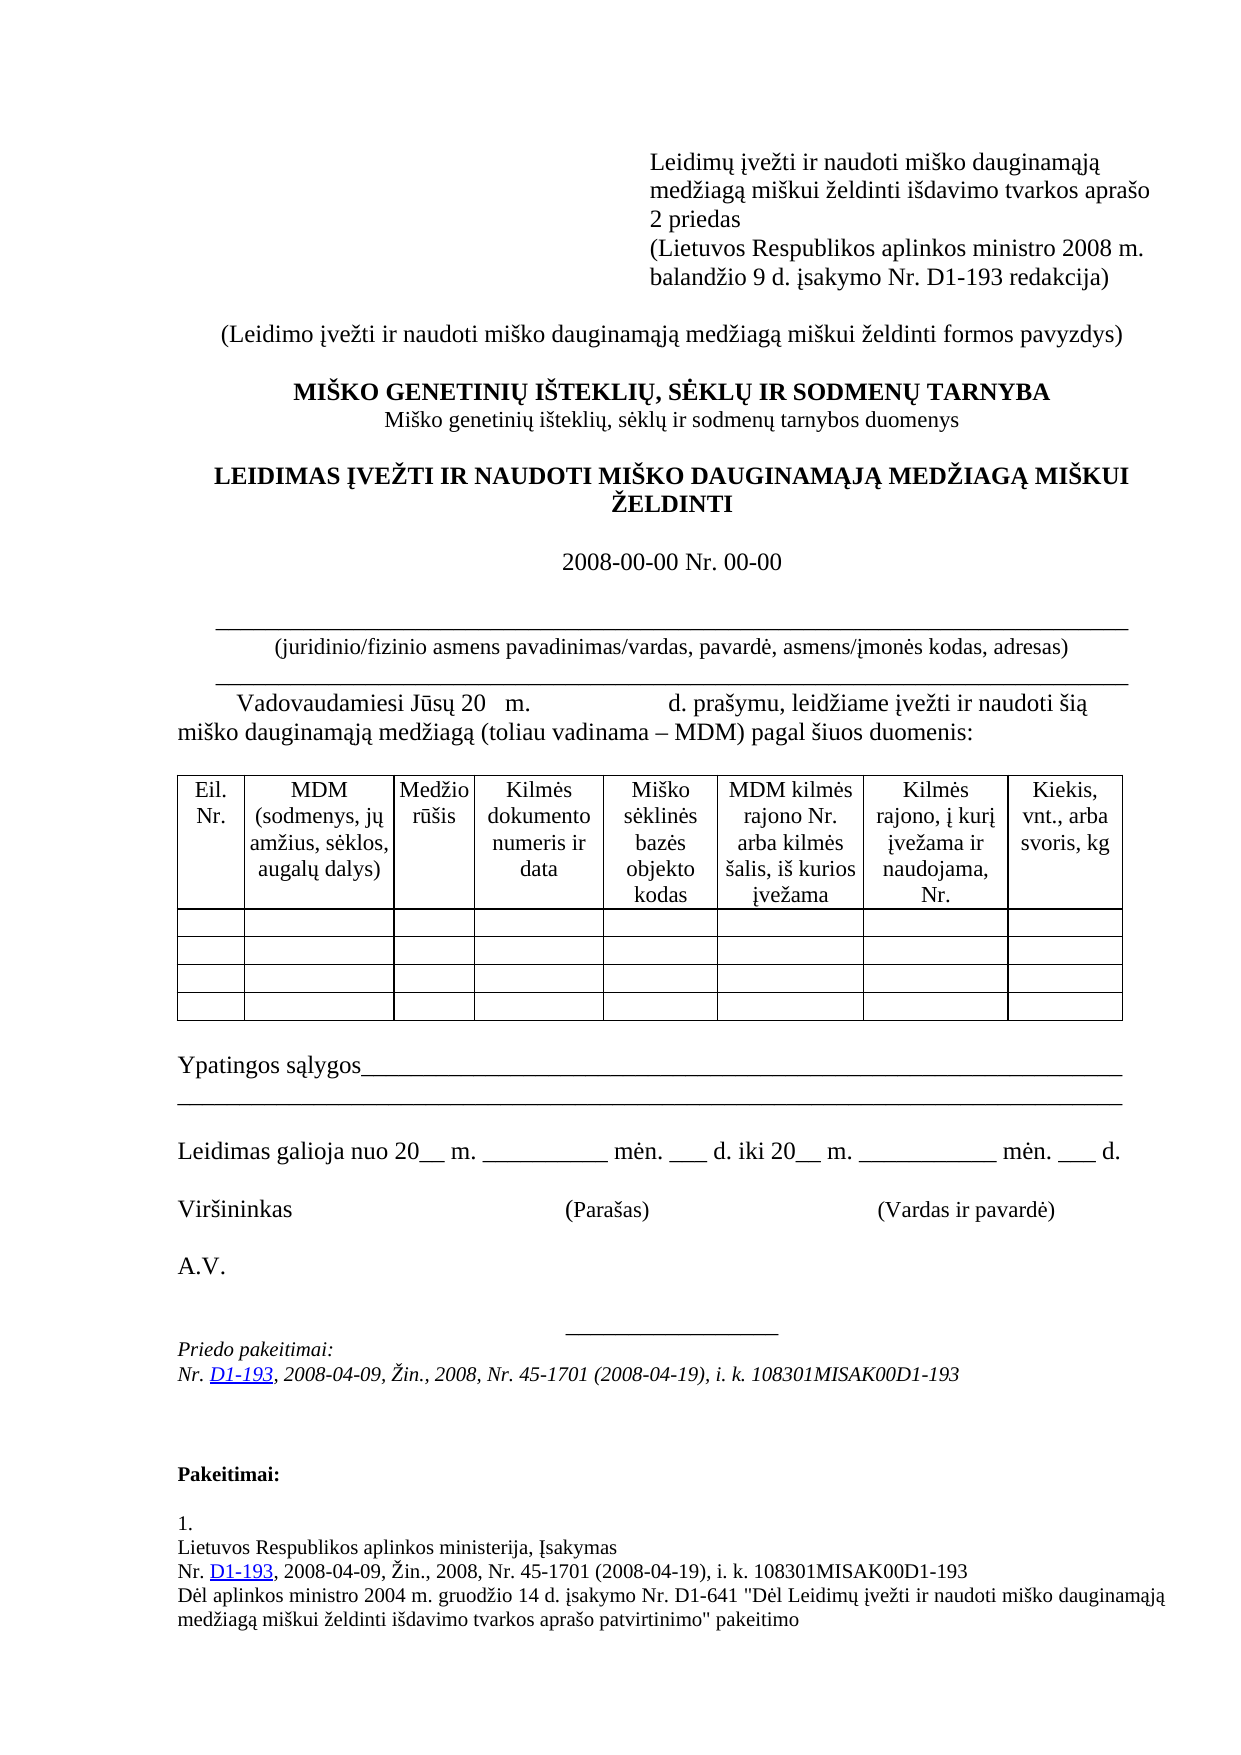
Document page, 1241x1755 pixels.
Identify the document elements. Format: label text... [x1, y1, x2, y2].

text Miško genetinių išteklių, sėklų ir sodmenų tarnybos duomenys [177, 406, 1166, 432]
table_cell [245, 993, 393, 1019]
table_cell [1009, 993, 1122, 1019]
text MIŠKO GENETINIŲ IŠTEKLIŲ, SĖKLŲ IR SODMENŲ TARNYBA [177, 377, 1166, 406]
text Nr. D1-193, 2008-04-09, Žin., 2008, Nr. 45-1701 (2008-04-19), i. k. 108301MISAK00D1-193 [177, 1361, 1166, 1386]
table_cell [178, 993, 244, 1019]
text (Lietuvos Respublikos aplinkos ministro 2008 m. balandžio 9 d. įsakymo Nr. D1-193 redakcija) [649, 233, 1166, 291]
text LEIDIMAS ĮVEŽTI IR NAUDOTI MIŠKO DAUGINAMĄJĄ MEDŽIAGĄ MIŠKUI [177, 461, 1166, 489]
table_cell [864, 910, 1007, 936]
text ŽELDINTI [177, 489, 1166, 518]
table_cell [604, 993, 717, 1019]
table_cell [604, 937, 717, 964]
table_cell [395, 910, 474, 936]
text Dėl aplinkos ministro 2004 m. gruodžio 14 d. įsakymo Nr. D1-641 "Dėl Leidimų įvežti ir naudoti miško dauginamąją medžiagą miškui želdinti išdavimo tvarkos aprašo patvirtinimo" pakeitimo [177, 1583, 1166, 1631]
text Lietuvos Respublikos aplinkos ministerija, Įsakymas [177, 1534, 1166, 1559]
table_header MDM kilmės rajono Nr. arba kilmės šalis, iš kurios įvežama [718, 776, 863, 908]
table_header Medžio rūšis [395, 776, 474, 908]
table_cell [475, 965, 603, 992]
text Priedo pakeitimai: [177, 1337, 1166, 1361]
text (juridinio/fizinio asmens pavadinimas/vardas, pavardė, asmens/įmonės kodas, adresas) [177, 633, 1166, 659]
table_cell [395, 937, 474, 964]
text (Leidimo įvežti ir naudoti miško dauginamąją medžiagą miškui želdinti formos pavyzdys) [177, 319, 1166, 348]
text Viršininkas (Parašas) (Vardas ir pavardė) [177, 1194, 1166, 1222]
table_cell [178, 937, 244, 964]
table_header Miško sėklinės bazės objekto kodas [604, 776, 717, 908]
text Nr. D1-193, 2008-04-09, Žin., 2008, Nr. 45-1701 (2008-04-19), i. k. 108301MISAK00D1-193 [177, 1559, 1166, 1583]
table_cell [395, 965, 474, 992]
text 2008-00-00 Nr. 00-00 [177, 547, 1166, 576]
table_header Eil. Nr. [178, 776, 244, 908]
text Leidimas galioja nuo 20__ m. __________ mėn. ___ d. iki 20__ m. ___________ mėn. ___ d. [177, 1136, 1166, 1165]
table_cell [864, 993, 1007, 1019]
table_cell [1009, 910, 1122, 936]
table_cell [864, 937, 1007, 964]
text Leidimų įvežti ir naudoti miško dauginamąją medžiagą miškui želdinti išdavimo tvarkos aprašo [649, 147, 1166, 204]
table_cell [718, 910, 863, 936]
table_cell [178, 965, 244, 992]
table_cell [718, 993, 863, 1019]
table_cell [395, 993, 474, 1019]
table_header Kilmės dokumento numeris ir data [475, 776, 603, 908]
text A.V. [177, 1251, 1166, 1280]
table_cell [245, 937, 393, 964]
text 1. [177, 1511, 1166, 1534]
table_cell [178, 910, 244, 936]
table_cell [245, 965, 393, 992]
table_cell [604, 965, 717, 992]
text Ypatingos sąlygos [177, 1050, 1166, 1079]
text _________________ [177, 1309, 1166, 1337]
text _________________________________________________________________________ [177, 659, 1166, 688]
table_header Kilmės rajono, į kurį įvežama ir naudojama, Nr. [864, 776, 1007, 908]
table_cell [864, 965, 1007, 992]
text miško dauginamąją medžiagą (toliau vadinama – MDM) pagal šiuos duomenis: [177, 717, 1166, 746]
text Vadovaudamiesi Jūsų 20 m. d. prašymu, leidžiame įvežti ir naudoti šią [177, 688, 1166, 717]
table_cell [718, 937, 863, 964]
table_cell [604, 910, 717, 936]
text _________________________________________________________________________ [177, 604, 1166, 633]
table_header Kiekis, vnt., arba svoris, kg [1009, 776, 1122, 908]
table_header MDM (sodmenys, jų amžius, sėklos, augalų dalys) [245, 776, 393, 908]
table_cell [475, 993, 603, 1019]
text _ [177, 1079, 1166, 1107]
table_cell [718, 965, 863, 992]
table_cell [245, 910, 393, 936]
table_cell [1009, 937, 1122, 964]
table_cell [475, 910, 603, 936]
text 2 priedas [649, 204, 1166, 233]
table_cell [475, 937, 603, 964]
text Pakeitimai: [177, 1462, 1166, 1486]
table_cell [1009, 965, 1122, 992]
